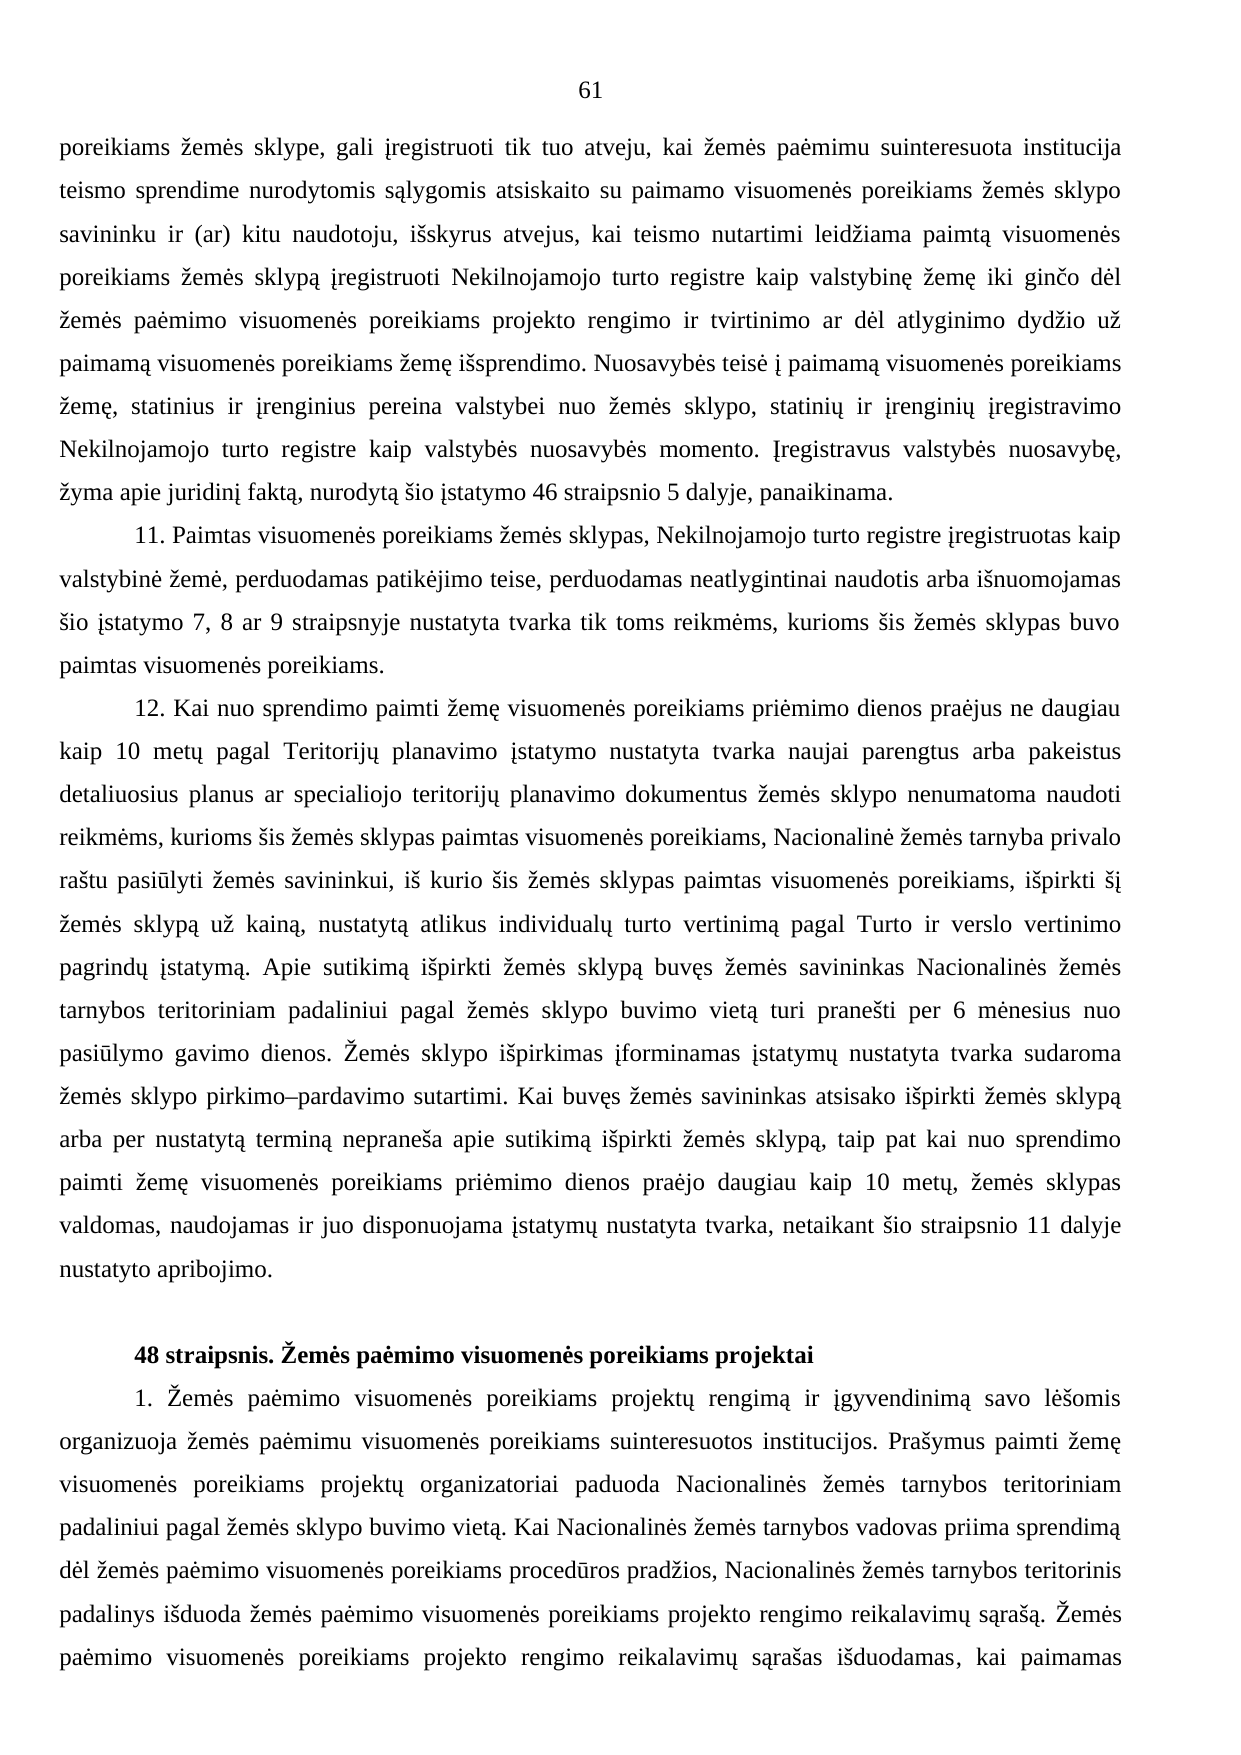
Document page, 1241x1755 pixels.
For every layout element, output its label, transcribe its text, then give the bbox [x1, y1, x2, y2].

text 48 straipsnis. Žemės paėmimo visuomenės poreikiams projektai [59, 1340, 1122, 1369]
text 11. Paimtas visuomenės poreikiams žemės sklypas, Nekilnojamojo turto registre įregistruotas kaip valstybinė žemė, perduodamas patikėjimo teise, perduodamas neatlygintinai naudotis arba išnuomojamas šio įstatymo 7, 8 ar 9 straipsnyje nustatyta tvarka tik toms reikmėms, kurioms šis žemės sklypas buvo paimtas visuomenės poreikiams. [59, 521, 1122, 679]
text 1. Žemės paėmimo visuomenės poreikiams projektų rengimą ir įgyvendinimą savo lėšomis organizuoja žemės paėmimu visuomenės poreikiams suinteresuotos institucijos. Prašymus paimti žemę visuomenės poreikiams projektų organizatoriai paduoda Nacionalinės žemės tarnybos teritoriniam padaliniui pagal žemės sklypo buvimo vietą. Kai Nacionalinės žemės tarnybos vadovas priima sprendimą dėl žemės paėmimo visuomenės poreikiams procedūros pradžios, Nacionalinės žemės tarnybos teritorinis padalinys išduoda žemės paėmimo visuomenės poreikiams projekto rengimo reikalavimų sąrašą. Žemės paėmimo visuomenės poreikiams projekto rengimo reikalavimų sąrašas išduodamas, kai paimamas [59, 1383, 1122, 1671]
text poreikiams žemės sklype, gali įregistruoti tik tuo atveju, kai žemės paėmimu suinteresuota institucija teismo sprendime nurodytomis sąlygomis atsiskaito su paimamo visuomenės poreikiams žemės sklypo savininku ir (ar) kitu naudotoju, išskyrus atvejus, kai teismo nutartimi leidžiama paimtą visuomenės poreikiams žemės sklypą įregistruoti Nekilnojamojo turto registre kaip valstybinę žemę iki ginčo dėl žemės paėmimo visuomenės poreikiams projekto rengimo ir tvirtinimo ar dėl atlyginimo dydžio už paimamą visuomenės poreikiams žemę išsprendimo. Nuosavybės teisė į paimamą visuomenės poreikiams žemę, statinius ir įrenginius pereina valstybei nuo žemės sklypo, statinių ir įrenginių įregistravimo Nekilnojamojo turto registre kaip valstybės nuosavybės momento. Įregistravus valstybės nuosavybę, žyma apie juridinį faktą, nurodytą šio įstatymo 46 straipsnio 5 dalyje, panaikinama. [59, 132, 1122, 506]
text 12. Kai nuo sprendimo paimti žemę visuomenės poreikiams priėmimo dienos praėjus ne daugiau kaip 10 metų pagal Teritorijų planavimo įstatymo nustatyta tvarka naujai parengtus arba pakeistus detaliuosius planus ar specialiojo teritorijų planavimo dokumentus žemės sklypo nenumatoma naudoti reikmėms, kurioms šis žemės sklypas paimtas visuomenės poreikiams, Nacionalinė žemės tarnyba privalo raštu pasiūlyti žemės savininkui, iš kurio šis žemės sklypas paimtas visuomenės poreikiams, išpirkti šį žemės sklypą už kainą, nustatytą atlikus individualų turto vertinimą pagal Turto ir verslo vertinimo pagrindų įstatymą. Apie sutikimą išpirkti žemės sklypą buvęs žemės savininkas Nacionalinės žemės tarnybos teritoriniam padaliniui pagal žemės sklypo buvimo vietą turi pranešti per 6 mėnesius nuo pasiūlymo gavimo dienos. Žemės sklypo išpirkimas įforminamas įstatymų nustatyta tvarka sudaroma žemės sklypo pirkimo–pardavimo sutartimi. Kai buvęs žemės savininkas atsisako išpirkti žemės sklypą arba per nustatytą terminą nepraneša apie sutikimą išpirkti žemės sklypą, taip pat kai nuo sprendimo paimti žemę visuomenės poreikiams priėmimo dienos praėjo daugiau kaip 10 metų, žemės sklypas valdomas, naudojamas ir juo disponuojama įstatymų nustatyta tvarka, netaikant šio straipsnio 11 dalyje nustatyto apribojimo. [59, 693, 1122, 1282]
